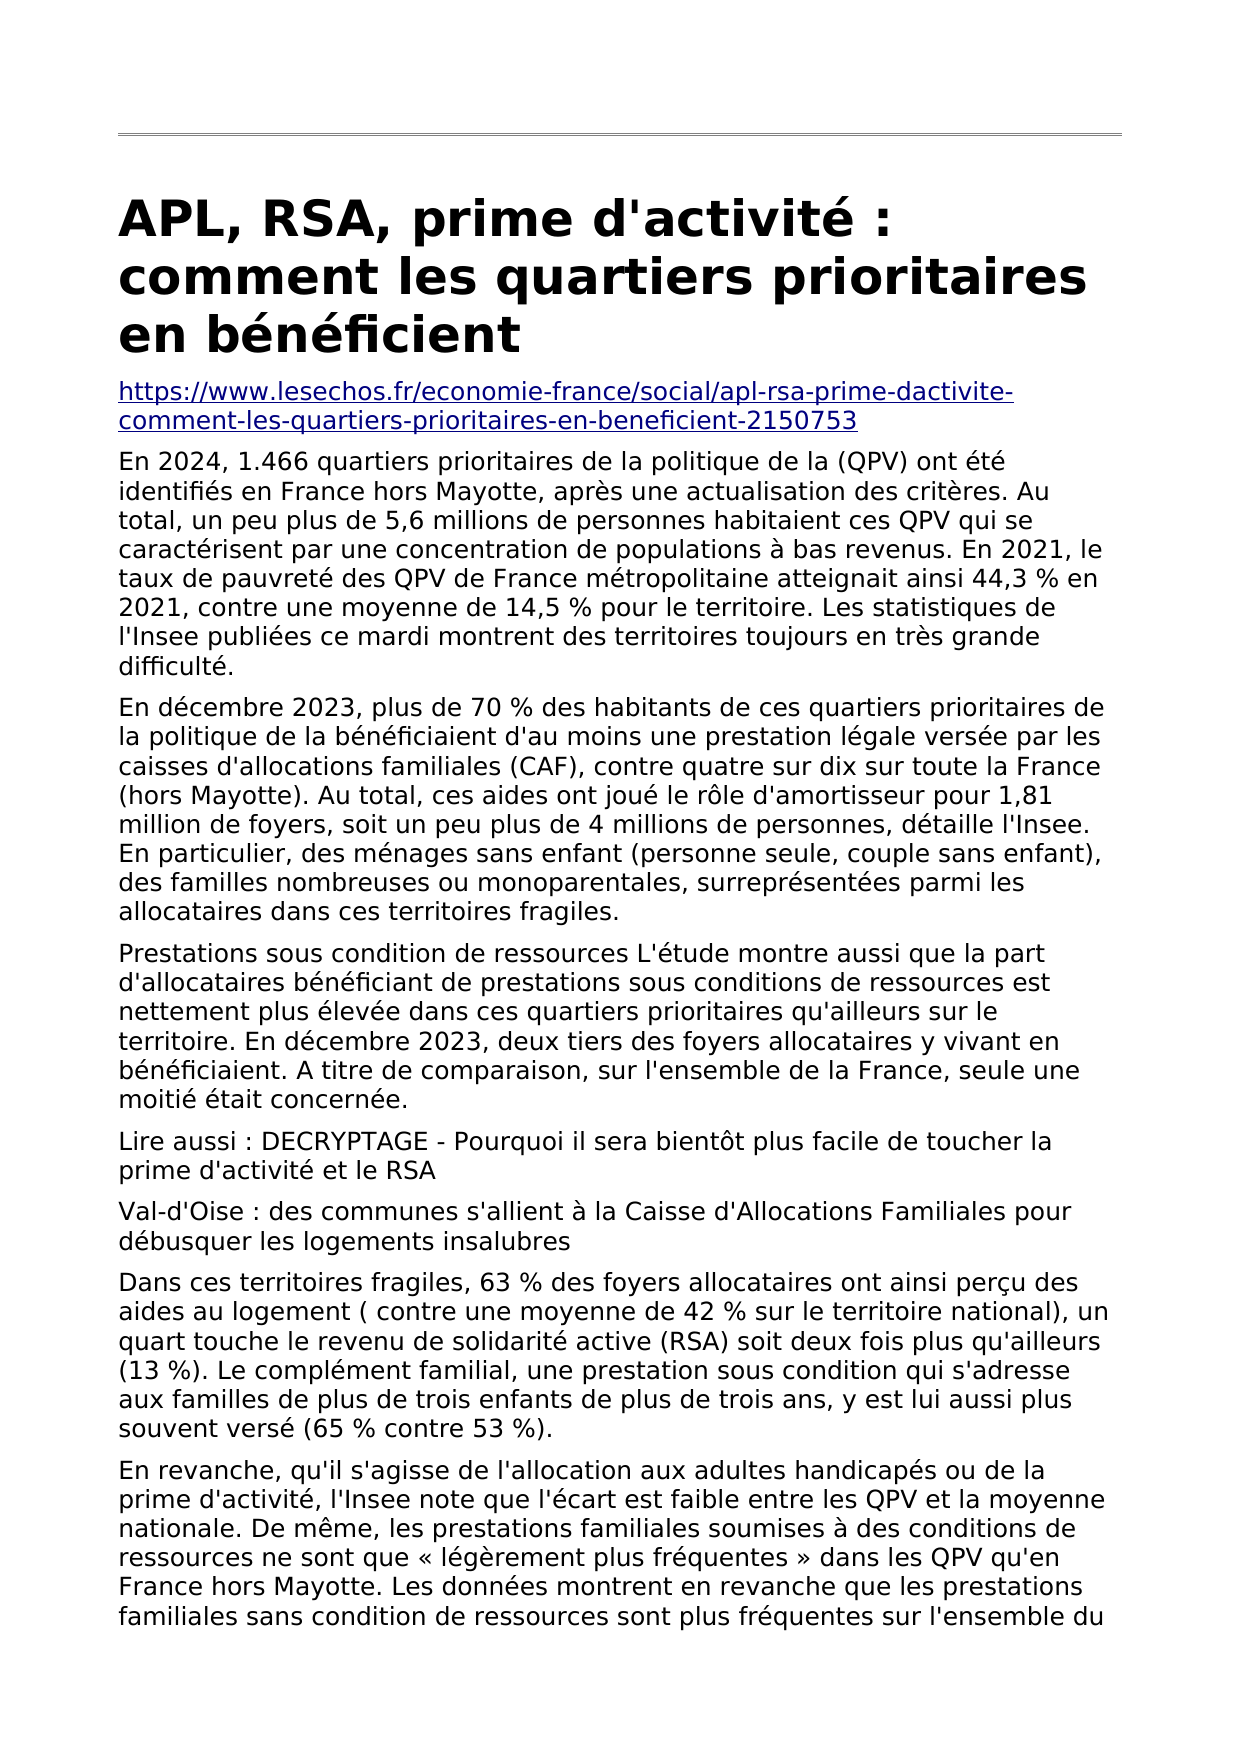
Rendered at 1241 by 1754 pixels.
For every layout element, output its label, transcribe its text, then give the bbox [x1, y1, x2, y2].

text https://www.lesechos.fr/economie-france/social/apl-rsa-prime-dactivite-comment-les-quartiers-prioritaires-en-beneficient-2150753 [118, 377, 1122, 435]
text Prestations sous condition de ressources L'étude montre aussi que la part d'allocataires bénéficiant de prestations sous conditions de ressources est nettement plus élevée dans ces quartiers prioritaires qu'ailleurs sur le territoire. En décembre 2023, deux tiers des foyers allocataires y vivant en bénéficiaient. A titre de comparaison, sur l'ensemble de la France, seule une moitié était concernée. [118, 939, 1122, 1114]
subtitle APL, RSA, prime d'activité : comment les quartiers prioritaires en bénéficient [118, 189, 1122, 364]
text En revanche, qu'il s'agisse de l'allocation aux adultes handicapés ou de la prime d'activité, l'Insee note que l'écart est faible entre les QPV et la moyenne nationale. De même, les prestations familiales soumises à des conditions de ressources ne sont que « légèrement plus fréquentes » dans les QPV qu'en France hors Mayotte. Les données montrent en revanche que les prestations familiales sans condition de ressources sont plus fréquentes sur l'ensemble du [118, 1456, 1122, 1631]
text Lire aussi : DECRYPTAGE - Pourquoi il sera bientôt plus facile de toucher la prime d'activité et le RSA [118, 1127, 1122, 1185]
text Dans ces territoires fragiles, 63 % des foyers allocataires ont ainsi perçu des aides au logement ( contre une moyenne de 42 % sur le territoire national), un quart touche le revenu de solidarité active (RSA) soit deux fois plus qu'ailleurs (13 %). Le complément familial, une prestation sous condition qui s'adresse aux familles de plus de trois enfants de plus de trois ans, y est lui aussi plus souvent versé (65 % contre 53 %). [118, 1268, 1122, 1443]
text Val-d'Oise : des communes s'allient à la Caisse d'Allocations Familiales pour débusquer les logements insalubres [118, 1197, 1122, 1256]
text En décembre 2023, plus de 70 % des habitants de ces quartiers prioritaires de la politique de la bénéficiaient d'au moins une prestation légale versée par les caisses d'allocations familiales (CAF), contre quatre sur dix sur toute la France (hors Mayotte). Au total, ces aides ont joué le rôle d'amortisseur pour 1,81 million de foyers, soit un peu plus de 4 millions de personnes, détaille l'Insee. En particulier, des ménages sans enfant (personne seule, couple sans enfant), des familles nombreuses ou monoparentales, surreprésentées parmi les allocataires dans ces territoires fragiles. [118, 693, 1122, 927]
text En 2024, 1.466 quartiers prioritaires de la politique de la (QPV) ont été identifiés en France hors Mayotte, après une actualisation des critères. Au total, un peu plus de 5,6 millions de personnes habitaient ces QPV qui se caractérisent par une concentration de populations à bas revenus. En 2021, le taux de pauvreté des QPV de France métropolitaine atteignait ainsi 44,3 % en 2021, contre une moyenne de 14,5 % pour le territoire. Les statistiques de l'Insee publiées ce mardi montrent des territoires toujours en très grande difficulté. [118, 447, 1122, 681]
